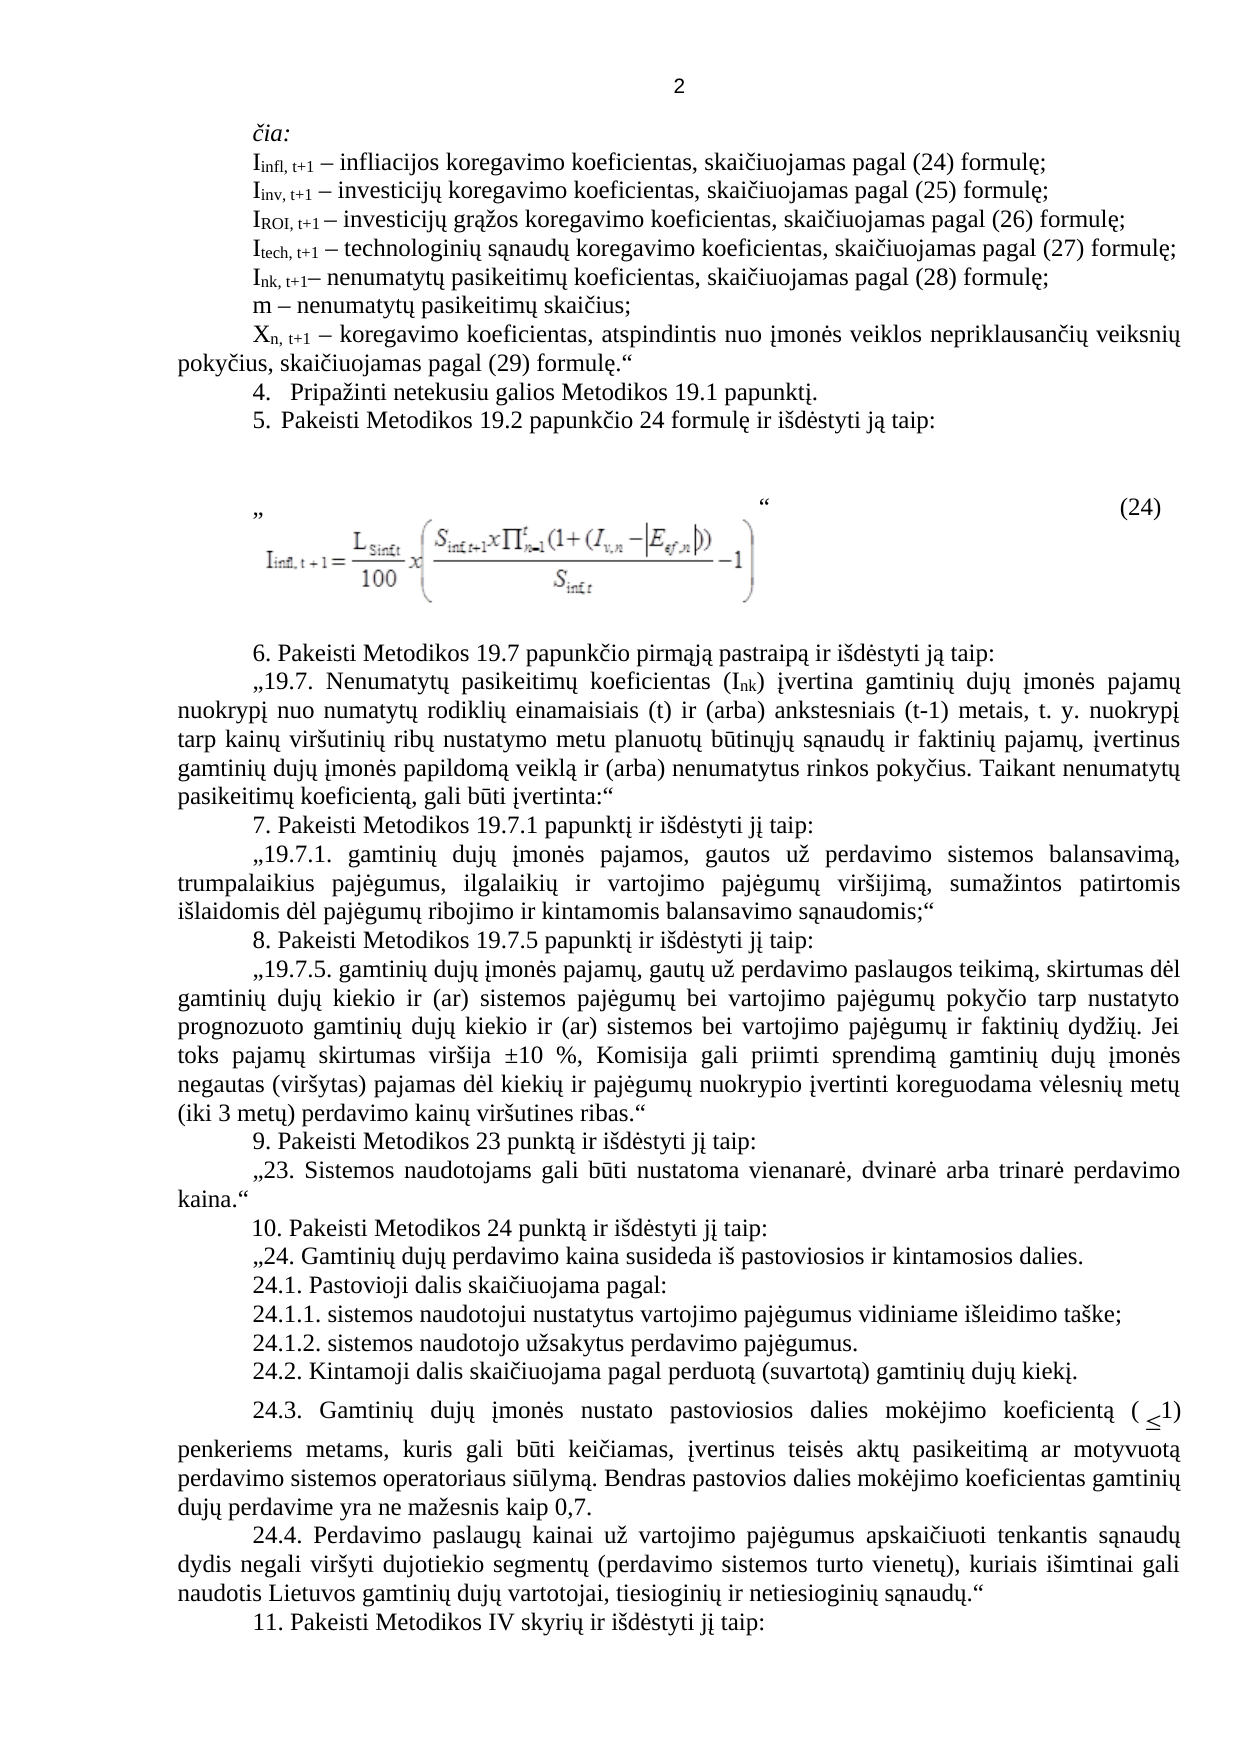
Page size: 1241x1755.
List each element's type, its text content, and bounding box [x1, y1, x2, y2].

text Iinv, t+1 – investicijų koregavimo koeficientas, skaičiuojamas pagal (25) formulę; [177, 176, 1181, 204]
text 24.3. Gamtinių dujų įmonės nustato pastoviosios dalies mokėjimo koeficientą (1) penkeriems metams, kuris gali būti keičiamas, įvertinus teisės aktų pasikeitimą ar motyvuotą perdavimo sistemos operatoriaus siūlymą. Bendras pastovios dalies mokėjimo koeficientas gamtinių dujų perdavime yra ne mažesnis kaip 0,7. [177, 1385, 1181, 1520]
text 9. Pakeisti Metodikos 23 punktą ir išdėstyti jį taip: [252, 1126, 1181, 1155]
text „19.7.1. gamtinių dujų įmonės pajamos, gautos už perdavimo sistemos balansavimą, trumpalaikius pajėgumus, ilgalaikių ir vartojimo pajėgumų viršijimą, sumažintos patirtomis išlaidomis dėl pajėgumų ribojimo ir kintamomis balansavimo sąnaudomis;“ [177, 839, 1181, 925]
text „“ (24) [252, 492, 1181, 609]
text 6. Pakeisti Metodikos 19.7 papunkčio pirmąją pastraipą ir išdėstyti ją taip: [252, 638, 1181, 666]
text Iinfl, t+1 – infliacijos koregavimo koeficientas, skaičiuojamas pagal (24) formulę; [177, 147, 1181, 176]
text m – nenumatytų pasikeitimų skaičius; [177, 291, 1181, 319]
text 24.1.2. sistemos naudotojo užsakytus perdavimo pajėgumus. [177, 1328, 1181, 1356]
text Ink, t+1– nenumatytų pasikeitimų koeficientas, skaičiuojamas pagal (28) formulę; [177, 262, 1181, 291]
text „24. Gamtinių dujų perdavimo kaina susideda iš pastoviosios ir kintamosios dalies. [177, 1241, 1181, 1270]
text 5. Pakeisti Metodikos 19.2 papunkčio 24 formulę ir išdėstyti ją taip: [252, 406, 1181, 434]
text čia: [177, 118, 1181, 147]
text 24.1. Pastovioji dalis skaičiuojama pagal: [177, 1270, 1181, 1299]
text 4. Pripažinti netekusiu galios Metodikos 19.1 papunktį. [252, 377, 1181, 406]
text Itech, t+1 – technologinių sąnaudų koregavimo koeficientas, skaičiuojamas pagal (27) formulę; [177, 233, 1181, 262]
text 24.4. Perdavimo paslaugų kainai už vartojimo pajėgumus apskaičiuoti tenkantis sąnaudų dydis negali viršyti dujotiekio segmentų (perdavimo sistemos turto vienetų), kuriais išimtinai gali naudotis Lietuvos gamtinių dujų vartotojai, tiesioginių ir netiesioginių sąnaudų.“ [177, 1520, 1181, 1607]
text „19.7.5. gamtinių dujų įmonės pajamų, gautų už perdavimo paslaugos teikimą, skirtumas dėl gamtinių dujų kiekio ir (ar) sistemos pajėgumų bei vartojimo pajėgumų pokyčio tarp nustatyto prognozuoto gamtinių dujų kiekio ir (ar) sistemos bei vartojimo pajėgumų ir faktinių dydžių. Jei toks pajamų skirtumas viršija ±10 %, Komisija gali priimti sprendimą gamtinių dujų įmonės negautas (viršytas) pajamas dėl kiekių ir pajėgumų nuokrypio įvertinti koreguodama vėlesnių metų (iki 3 metų) perdavimo kainų viršutines ribas.“ [177, 954, 1181, 1126]
text 24.2. Kintamoji dalis skaičiuojama pagal perduotą (suvartotą) gamtinių dujų kiekį. [252, 1356, 1181, 1385]
text „19.7. Nenumatytų pasikeitimų koeficientas (Ink) įvertina gamtinių dujų įmonės pajamų nuokrypį nuo numatytų rodiklių einamaisiais (t) ir (arba) ankstesniais (t-1) metais, t. y. nuokrypį tarp kainų viršutinių ribų nustatymo metu planuotų būtinųjų sąnaudų ir faktinių pajamų, įvertinus gamtinių dujų įmonės papildomą veiklą ir (arba) nenumatytus rinkos pokyčius. Taikant nenumatytų pasikeitimų koeficientą, gali būti įvertinta:“ [177, 666, 1181, 810]
text 7. Pakeisti Metodikos 19.7.1 papunktį ir išdėstyti jį taip: [252, 810, 1181, 839]
text IROI, t+1 – investicijų grąžos koregavimo koeficientas, skaičiuojamas pagal (26) formulę; [177, 204, 1181, 233]
text 11. Pakeisti Metodikos IV skyrių ir išdėstyti jį taip: [177, 1607, 1181, 1635]
text 10. Pakeisti Metodikos 24 punktą ir išdėstyti jį taip: [251, 1213, 1181, 1241]
text Xn, t+1 – koregavimo koeficientas, atspindintis nuo įmonės veiklos nepriklausančių veiksnių pokyčius, skaičiuojamas pagal (29) formulę.“ [177, 319, 1181, 377]
text 8. Pakeisti Metodikos 19.7.5 papunktį ir išdėstyti jį taip: [177, 925, 1181, 954]
text „23. Sistemos naudotojams gali būti nustatoma vienanarė, dvinarė arba trinarė perdavimo kaina.“ [177, 1155, 1181, 1213]
text 24.1.1. sistemos naudotojui nustatytus vartojimo pajėgumus vidiniame išleidimo taške; [177, 1299, 1181, 1328]
